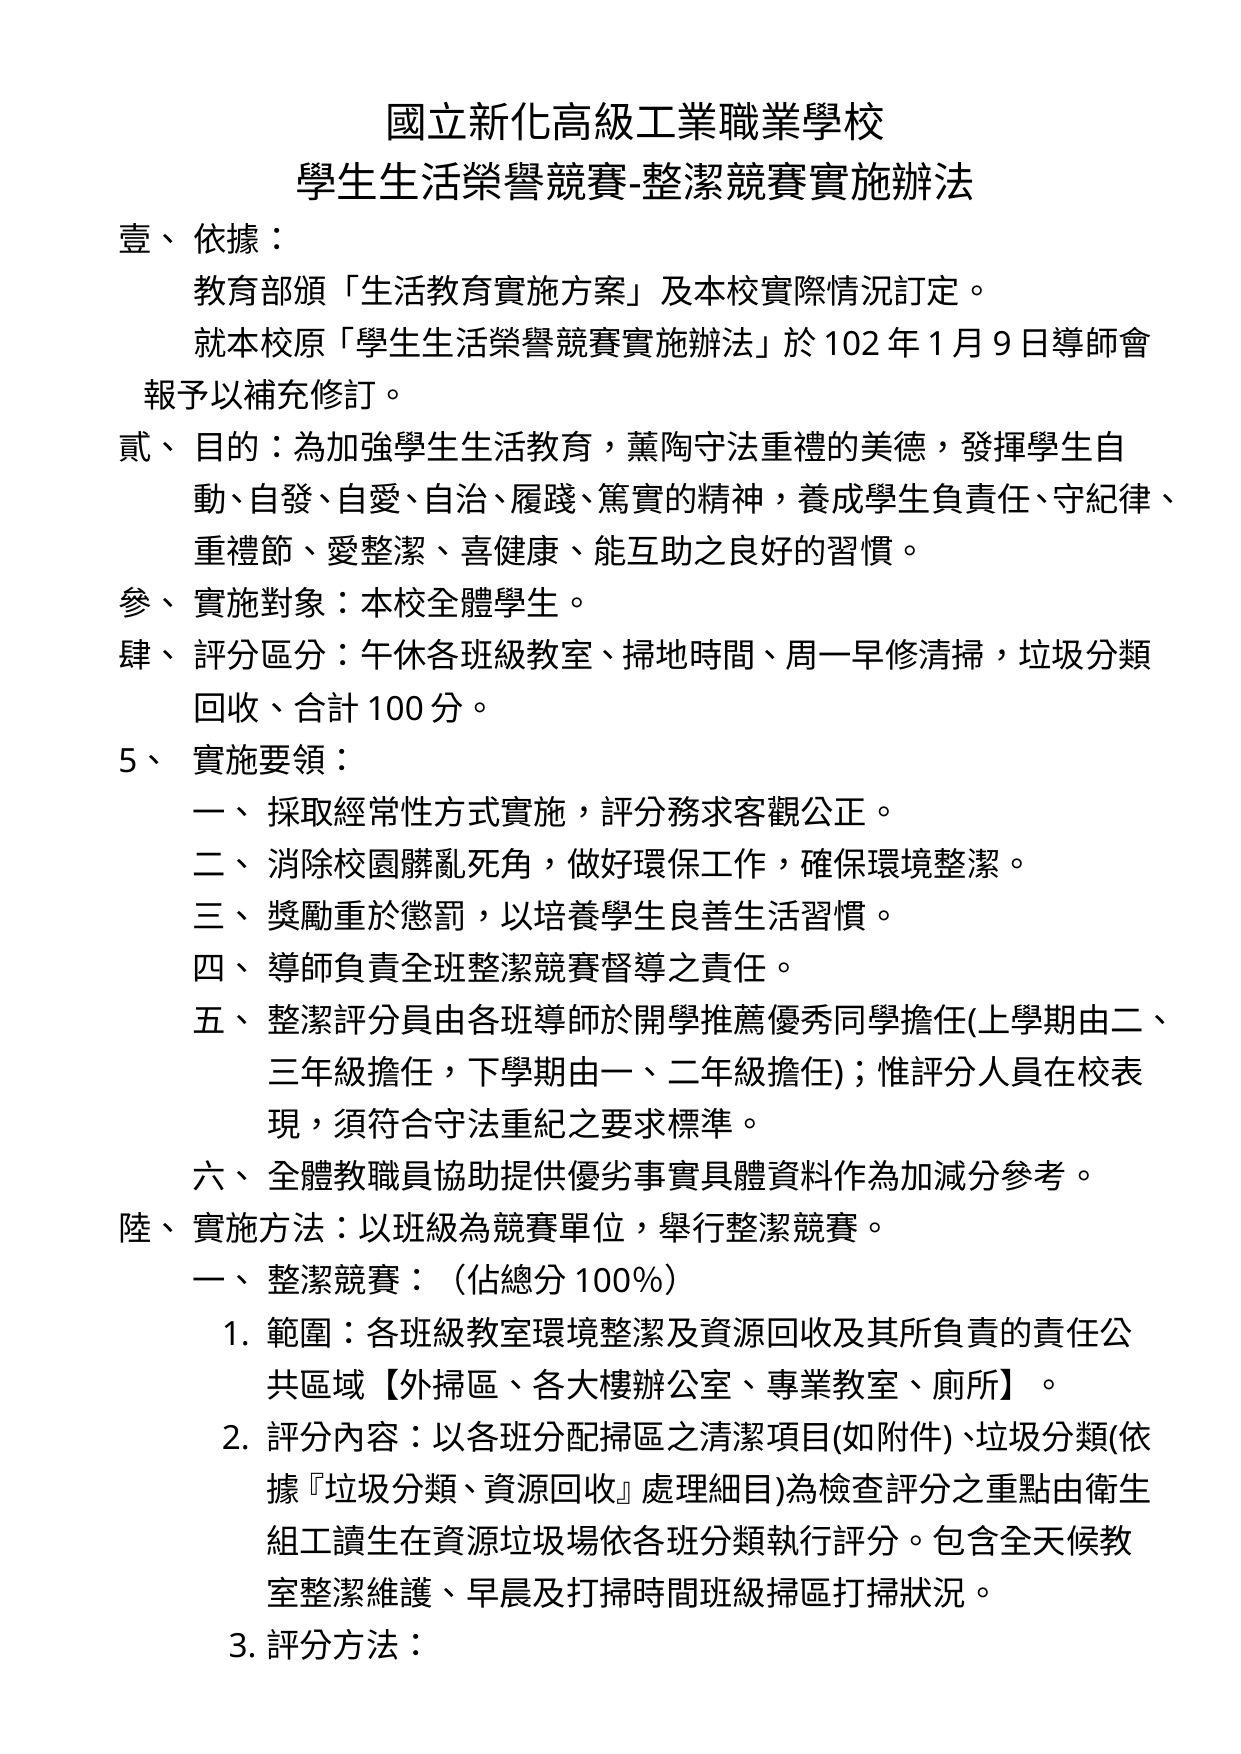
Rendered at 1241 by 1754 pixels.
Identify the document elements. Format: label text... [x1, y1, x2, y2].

list 實施方法：以班級為競賽單位，舉行整潔競賽。 [118, 1199, 1152, 1251]
list 整潔評分員由各班導師於開學推薦優秀同學擔任(上學期由二、三年級擔任，下學期由一、二年級擔任)；惟評分人員在校表現，須符合守法重紀之要求標準。 [192, 991, 1152, 1147]
list 依據： [118, 209, 1152, 262]
list 評分方法： [228, 1616, 1152, 1668]
list 目的：為加強學生生活教育，薰陶守法重禮的美德，發揮學生自動、自發、自愛、自治、履踐、篤實的精神，養成學生負責任、守紀律、重禮節、愛整潔、喜健康、能互助之良好的習慣。 [118, 418, 1152, 574]
list 範圍：各班級教室環境整潔及資源回收及其所負責的責任公共區域【外掃區、各大樓辦公室、專業教室、廁所】。 [222, 1303, 1152, 1407]
list 消除校園髒亂死角，做好環保工作，確保環境整潔。 [192, 834, 1152, 887]
list 採取經常性方式實施，評分務求客觀公正。 [192, 782, 1152, 834]
text 學生生活榮譽競賽-整潔競賽實施辦法 [118, 149, 1152, 209]
list 評分區分：午休各班級教室、掃地時間、周一早修清掃，垃圾分類回收、合計100分。 [118, 626, 1152, 730]
text 教育部頒「生活教育實施方案」及本校實際情況訂定。 [143, 262, 1152, 314]
list 實施對象：本校全體學生。 [118, 574, 1152, 626]
list 獎勵重於懲罰，以培養學生良善生活習慣。 [192, 887, 1152, 939]
list 全體教職員協助提供優劣事實具體資料作為加減分參考。 [192, 1147, 1152, 1199]
text 國立新化高級工業職業學校 [118, 89, 1152, 149]
list 整潔競賽：（佔總分100％） [192, 1251, 1152, 1303]
list 導師負責全班整潔競賽督導之責任。 [192, 939, 1152, 991]
list 實施要領： [118, 730, 1152, 782]
text 就本校原「學生生活榮譽競賽實施辦法」於102年1月9日導師會報予以補充修訂。 [143, 314, 1152, 418]
list 評分內容：以各班分配掃區之清潔項目(如附件)、垃圾分類(依據『垃圾分類、資源回收』處理細目)為檢查評分之重點由衛生組工讀生在資源垃圾場依各班分類執行評分。包含全天候教室整潔維護、早晨及打掃時間班級掃區打掃狀況。 [222, 1407, 1152, 1616]
